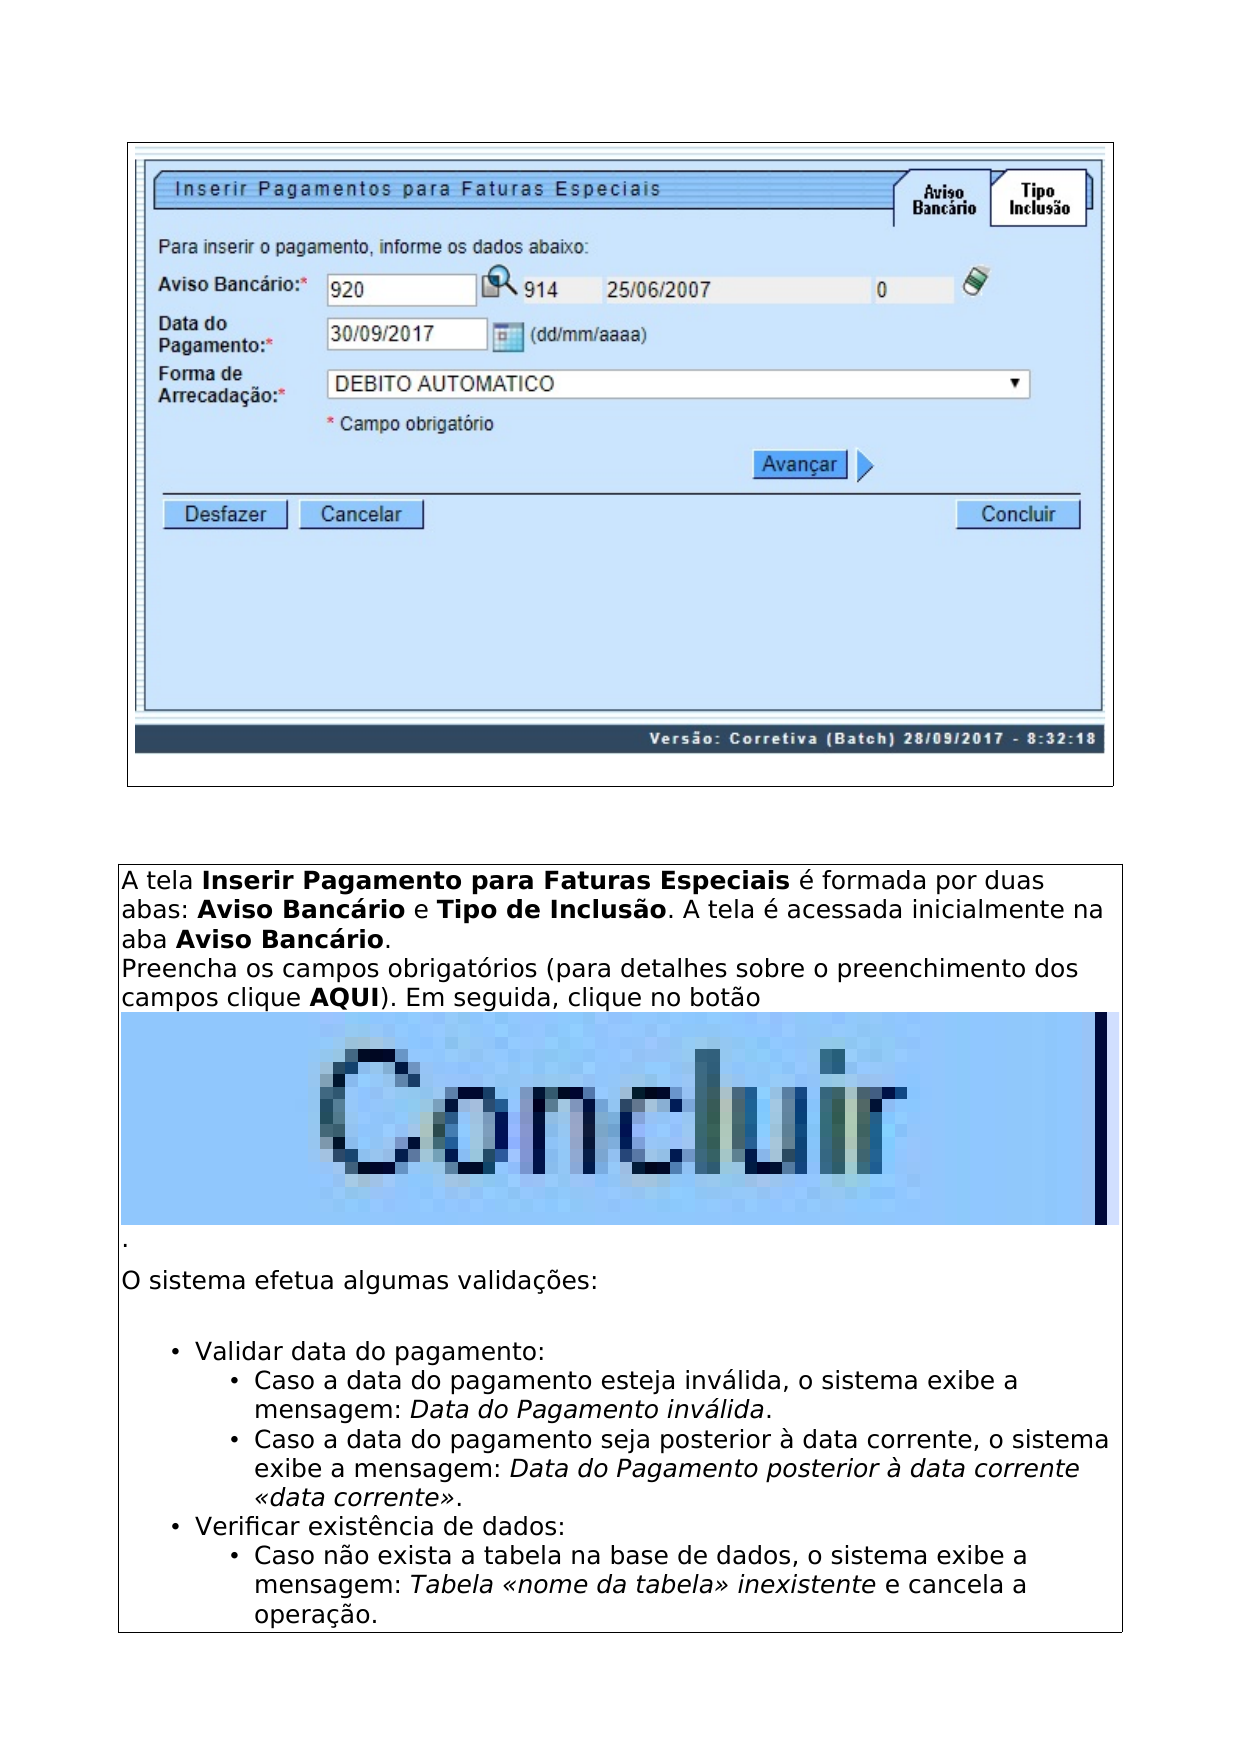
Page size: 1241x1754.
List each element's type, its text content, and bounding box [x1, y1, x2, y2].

table_header A tela Inserir Pagamento para Faturas Especiais é formada por duas abas: Aviso Bancário e Tipo de Inclusão. A tela é acessada inicialmente na aba Aviso Bancário. Preencha os campos obrigatórios (para detalhes sobre o preenchimento dos campos clique AQUI). Em seguida, clique no botão . O sistema efetua algumas validações: Validar data do pagamento: Caso a data do pagamento esteja inválida, o sistema exibe a mensagem: Data do Pagamento inválida. Caso a data do pagamento seja posterior à data corrente, o sistema exibe a mensagem: Data do Pagamento posterior à data corrente «data corrente». Verificar existência de dados: Caso não exista a tabela na base de dados, o sistema exibe a mensagem: Tabela «nome da tabela» inexistente e cancela a operação. Caso a tabela esteja sem dados, o sistema exibe a mensagem: Tabela «nome da tabela» sem dados para seleção e cancela a operação. Validar Dígito Verificador: Caso a terceira posição do Campo1 seja igual a 6, o sistema verifica o Dígito Verificador Módulo 10. Caso a terceira posição do Campo1 seja igual a 8, o sistema verifica o Dígito Verificador Módulo 11. Caso contrário, será exibida a exibir a mensagem Código de Barras com indicação do módulo para cálculo do dígito verificador inválido. Caso o dígito verificador obtido seja diferente do dígito verificador informado para o campo, será exibida a mensagem Dígito Verificador inválido. Verificar existência do documento na lista: Caso o documento informado já exista na lista dos Dados do Código de Barras, será exibida a mensagem Documento já informado. Validar Dígito Verificador do Código de Barras: Formata Código de Barras a partir da leitura ótica ou da digitação dos dados (Campo1, Campo2, Campo3 e Campo4), com 44 caracteres. Caso a terceira posição do Código de Barras seja igual a 6, o sistema trata o Dígito Verificador Módulo 10. Caso a terceira posição do Código de Barras seja igual a 8, o sistema trata o Dígito Verificador Módulo 11. Caso contrário, será exibida a mensagem Código de Barras com indicação do módulo para cálculo do dígito verificador inválido. Caso o dígito verificador obtido seja diferente do Dígito Verificador do Código de Barras (quarta posição), será exibida a mensagem Dígito Verificador do Código de Barras inválido. Verificar existência de documento na lista: Caso não exista documento na lista dos Dados do Código de Barras, será exibida a mensagem Nenhum Documento foi informado. Não é possível concluir a inclusão dos pagamentos. Validar código do cliente Caso o código do cliente contenha caracteres não numéricos, o sistema atribui o valor CÓDIGO DO CLIENTE NÃO NUMÉRICO ao campo Descrição da Ocorrência do Movimento. Validar ano/mês de referência: Caso o ano/mês de referência esteja inválido, o sistema atribui o valor ANO/MÊS DE REFERÊNCIA DA CONTA INVÁLIDO ao campo Descrição da Ocorrência do Movimento. [119, 865, 1122, 1632]
table_header [128, 143, 1113, 786]
picture [121, 1012, 1120, 1225]
picture [135, 144, 1106, 755]
